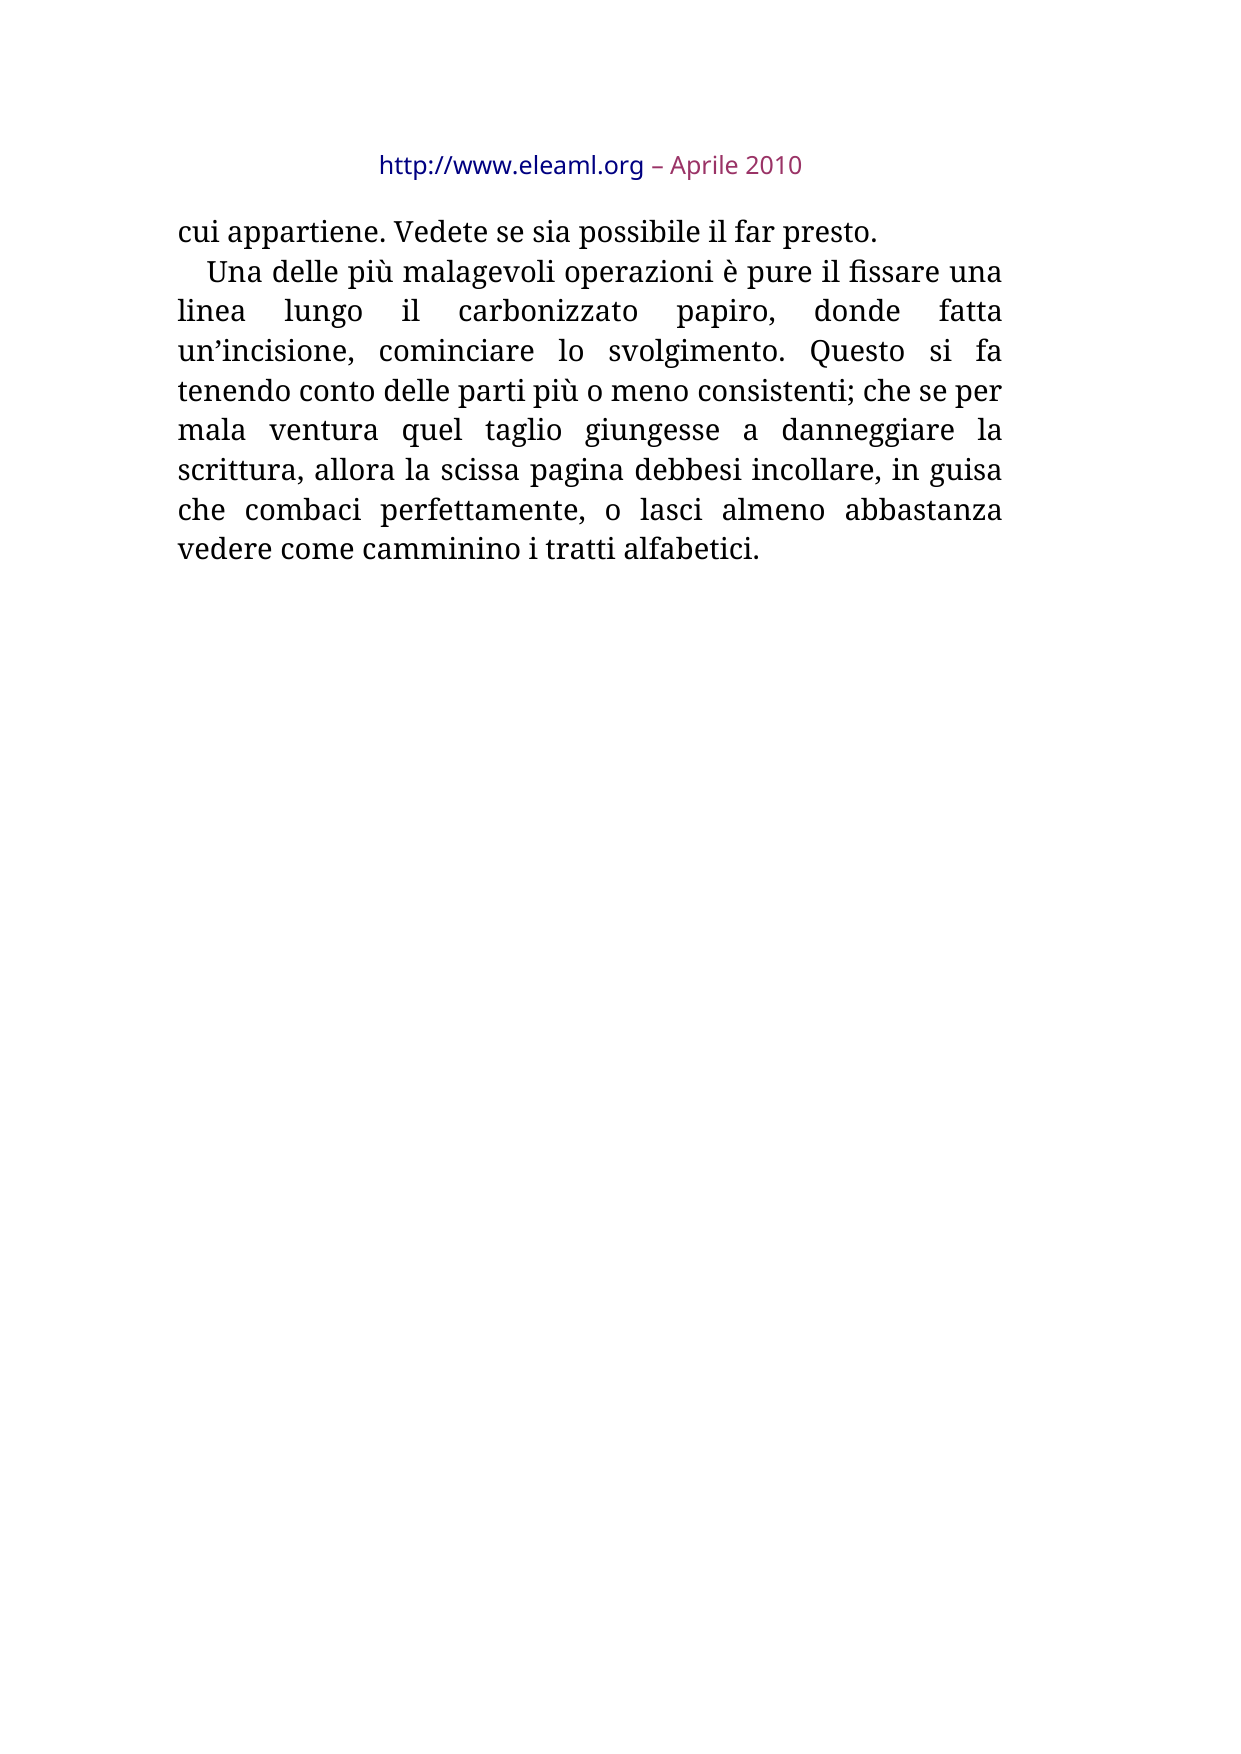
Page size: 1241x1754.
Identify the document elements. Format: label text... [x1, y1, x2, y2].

text Una delle più malagevoli operazioni è pure il fissare una linea lungo il carbonizzato papiro, donde fatta un’incisione, cominciare lo svolgimento. Questo si fa tenendo conto delle parti più o meno consistenti; che se per mala ventura quel taglio giungesse a danneggiare la scrittura, allora la scissa pagina debbesi incollare, in guisa che combaci perfettamente, o lasci almeno abbastanza vedere come camminino i tratti alfabetici. [177, 251, 1004, 568]
text cui appartiene. Vedete se sia possibile il far presto. [177, 211, 1004, 251]
